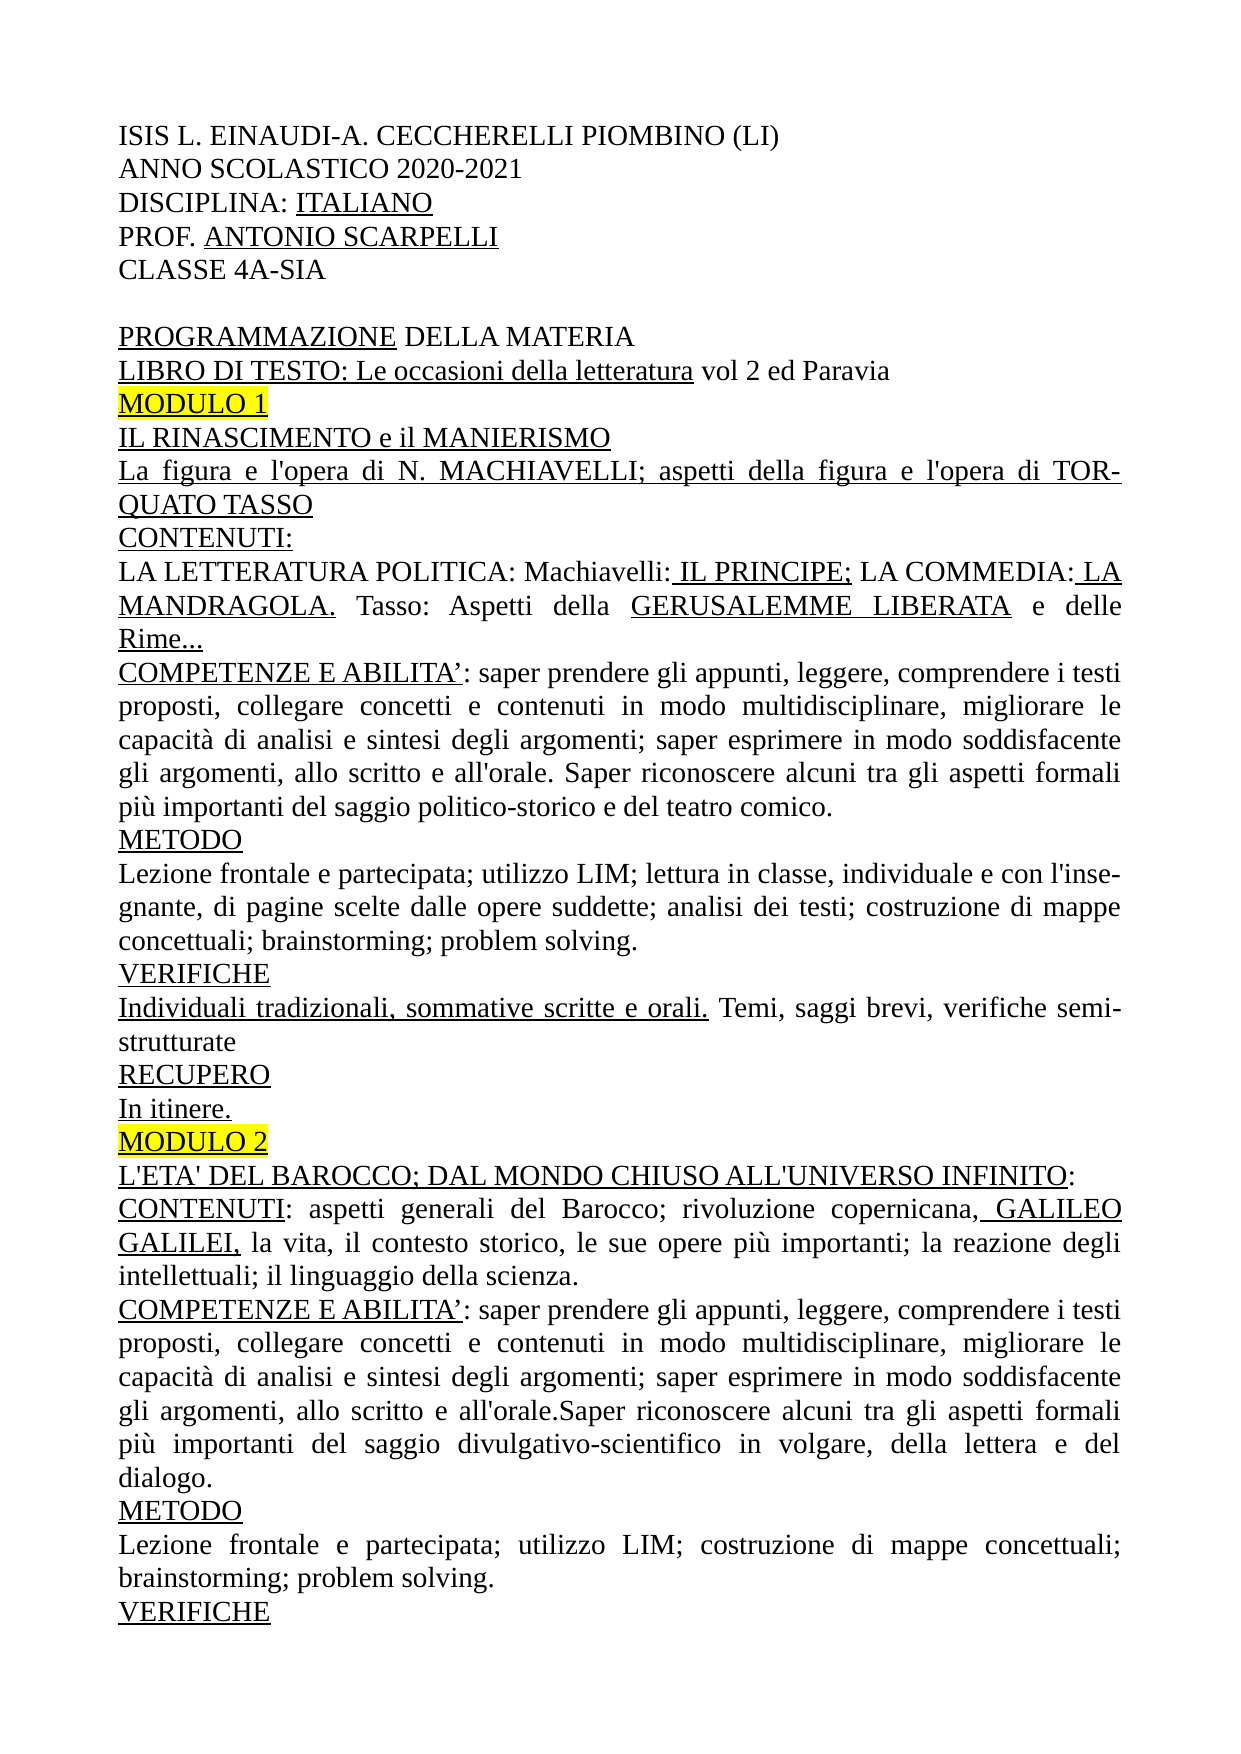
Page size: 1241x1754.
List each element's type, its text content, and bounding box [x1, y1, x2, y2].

text IL RINASCIMENTO e il MANIERISMO [118, 420, 1122, 453]
text LA LETTERATURA POLITICA: Machiavelli: IL PRINCIPE; LA COMMEDIA: LA MANDRAGOLA. Tasso: Aspetti della GERUSALEMME LIBERATA e delle Rime... [118, 554, 1122, 655]
text VERIFICHE [118, 957, 1122, 990]
text MODULO 1 [118, 386, 1122, 420]
text Lezione frontale e partecipata; utilizzo LIM; costruzione di mappe concettuali; brainstorming; problem solving. [118, 1527, 1122, 1594]
text COMPETENZE E ABILITA’: saper prendere gli appunti, leggere, comprendere i testi proposti, collegare concetti e contenuti in modo multidisciplinare, migliorare le capacità di analisi e sintesi degli argomenti; saper esprimere in modo soddisfacente gli argomenti, allo scritto e all'orale.Saper riconoscere alcuni tra gli aspetti formali più importanti del saggio divulgativo-scientifico in volgare, della lettera e del dialogo. [118, 1292, 1122, 1493]
text MODULO 2 [118, 1124, 1122, 1158]
text CLASSE 4A-SIA [118, 252, 1122, 286]
text LIBRO DI TESTO: Le occasioni della letteratura vol 2 ed Paravia [118, 353, 1122, 386]
text RECUPERO [118, 1057, 1122, 1091]
text CONTENUTI: aspetti generali del Barocco; rivoluzione copernicana, GALILEO GALILEI, la vita, il contesto storico, le sue opere più importanti; la reazione degli intellettuali; il linguaggio della scienza. [118, 1191, 1122, 1292]
text QUATO TASSO [118, 484, 1122, 521]
text VERIFICHE [118, 1594, 1122, 1627]
text METODO [118, 1493, 1122, 1527]
text In itinere. [118, 1091, 1122, 1124]
text METODO [118, 822, 1122, 856]
text Individuali tradizionali, sommative scritte e orali. Temi, saggi brevi, verifiche semi- strutturate [118, 990, 1122, 1057]
text PROF. ANTONIO SCARPELLI [118, 219, 1122, 252]
text Lezione frontale e partecipata; utilizzo LIM; lettura in classe, individuale e con l'inse- gnante, di pagine scelte dalle opere suddette; analisi dei testi; costruzione di mappe concettuali; brainstorming; problem solving. [118, 856, 1122, 957]
text PROGRAMMAZIONE DELLA MATERIA [118, 319, 1122, 353]
text ANNO SCOLASTICO 2020-2021 [118, 152, 1122, 185]
text DISCIPLINA: ITALIANO [118, 185, 1122, 219]
text COMPETENZE E ABILITA’: saper prendere gli appunti, leggere, comprendere i testi proposti, collegare concetti e contenuti in modo multidisciplinare, migliorare le capacità di analisi e sintesi degli argomenti; saper esprimere in modo soddisfacente gli argomenti, allo scritto e all'orale. Saper riconoscere alcuni tra gli aspetti formali più importanti del saggio politico-storico e del teatro comico. [118, 655, 1122, 822]
text CONTENUTI: [118, 521, 1122, 554]
text L'ETA' DEL BAROCCO; DAL MONDO CHIUSO ALL'UNIVERSO INFINITO: [118, 1158, 1122, 1191]
text La figura e l'opera di N. MACHIAVELLI; aspetti della figura e l'opera di TOR- [118, 453, 1122, 483]
text ISIS L. EINAUDI-A. CECCHERELLI PIOMBINO (LI) [118, 118, 1122, 152]
